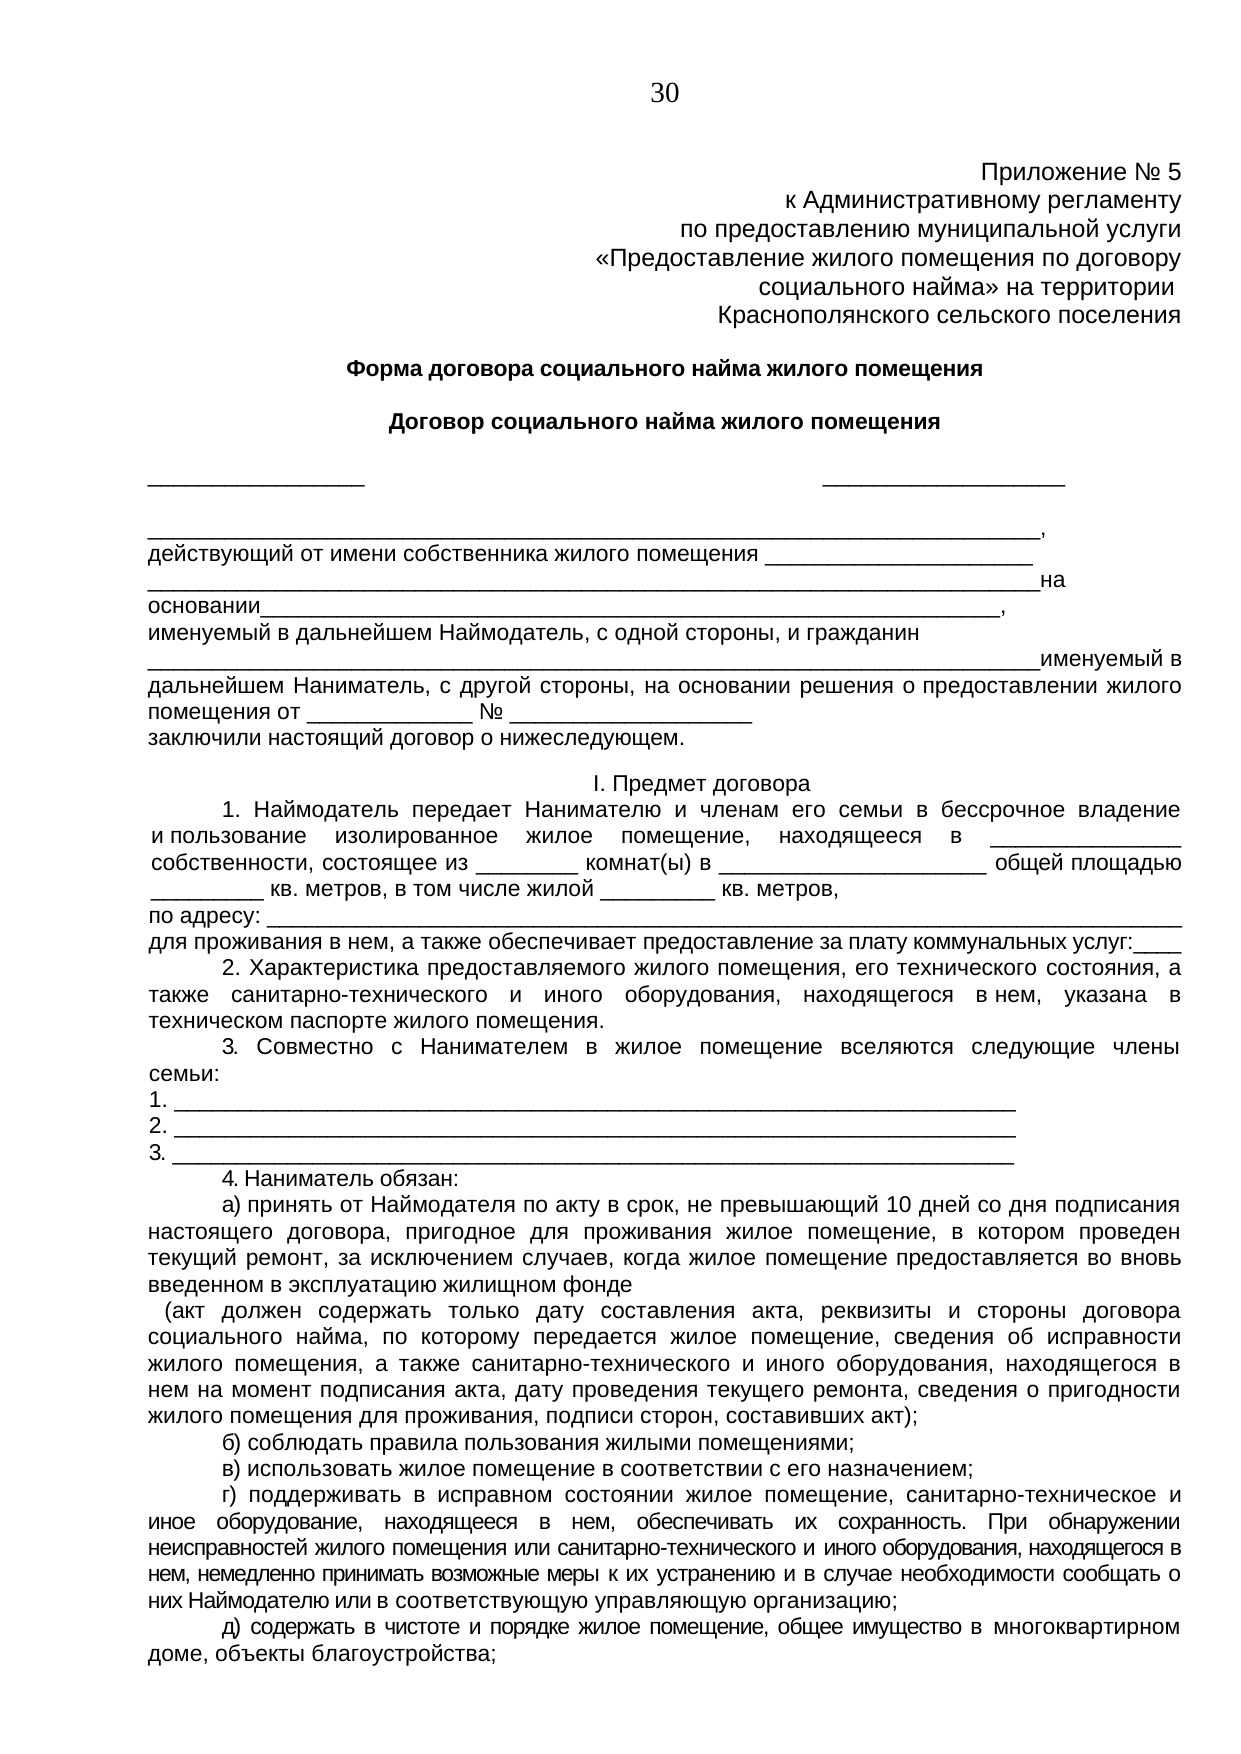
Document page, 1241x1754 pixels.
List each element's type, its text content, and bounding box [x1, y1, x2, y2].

text заключили настоящий договор о нижеследующем. [148, 724, 1182, 751]
text Приложение № 5 [148, 156, 1182, 185]
text 4. Наниматель обязан: [148, 1165, 1182, 1191]
text ______________________________________________________________________именуемый в дальнейшем Наниматель, с другой стороны, на основании решения о предоставлении жилого помещения от _____________ № ___________________ [148, 645, 1182, 724]
text _________________ ___________________ [148, 461, 1182, 487]
text социального найма» на территории [148, 271, 1182, 300]
text действующий от имени собственника жилого помещения _____________________ ______________________________________________________________________на основании__________________________________________________________, [148, 540, 1182, 619]
text Краснополянского сельского поселения [148, 300, 1182, 329]
text 1. Наймодатель передает Нанимателю и членам его семьи в бессрочное владение и пользование изолированное жилое помещение, находящееся в _______________ собственности, состоящее из ________ комнат(ы) в _____________________ общей площадью _________ кв. метров, в том числе жилой _________ кв. метров, [151, 796, 1182, 902]
text 1. __________________________________________________________________ [149, 1086, 1182, 1112]
text по адресу: [148, 902, 1182, 928]
text «Предоставление жилого помещения по договору [148, 243, 1182, 271]
text 2. __________________________________________________________________ [149, 1112, 1182, 1139]
text 2. Характеристика предоставляемого жилого помещения, его технического состояния, а также санитарно-технического и иного оборудования, находящегося в нем, указана в техническом паспорте жилого помещения. [148, 954, 1181, 1033]
text 3. __________________________________________________________________ [149, 1139, 1182, 1165]
text а) принять от Наймодателя по акту в срок, не превышающий 10 дней со дня подписания настоящего договора, пригодное для проживания жилое помещение, в котором проведен текущий ремонт, за исключением случаев, когда жилое помещение предоставляется во вновь введенном в эксплуатацию жилищном фонде [148, 1191, 1182, 1297]
text Форма договора социального найма жилого помещения [148, 355, 1182, 382]
text в) использовать жилое помещение в соответствии с его назначением; [148, 1455, 1182, 1481]
text по предоставлению муниципальной услуги [561, 214, 1182, 243]
text Договор социального найма жилого помещения [148, 408, 1182, 434]
text ______________________________________________________________________, [148, 513, 1182, 540]
text I. Предмет договора [151, 770, 1182, 796]
text (акт должен содержать только дату составления акта, реквизиты и стороны договора социального найма, по которому передается жилое помещение, сведения об исправности жилого помещения, а также санитарно-технического и иного оборудования, находящегося в нем на момент подписания акта, дату проведения текущего ремонта, сведения о пригодности жилого помещения для проживания, подписи сторон, составивших акт); [148, 1297, 1182, 1429]
text к Административному регламенту [561, 185, 1182, 214]
text б) соблюдать правила пользования жилыми помещениями; [148, 1429, 1182, 1455]
text для проживания в нем, а также обеспечивает предоставление за плату коммунальных услуг: [148, 928, 1182, 954]
text г) поддерживать в исправном состоянии жилое помещение, санитарно-техническое и иное оборудование, находящееся в нем, обеспечивать их сохранность. При обнаружении неисправностей жилого помещения или санитарно-технического и иного оборудования, находящегося в нем, немедленно принимать возможные меры к их устранению и в случае необходимости сообщать о них Наймодателю или в соответствующую управляющую организацию; [148, 1481, 1182, 1613]
text д) содержать в чистоте и порядке жилое помещение, общее имущество в многоквартирном доме, объекты благоустройства; [148, 1613, 1180, 1666]
text именуемый в дальнейшем Наймодатель, с одной стороны, и гражданин [148, 619, 1182, 645]
text 3. Совместно с Нанимателем в жилое помещение вселяются следующие члены семьи: [149, 1033, 1180, 1086]
